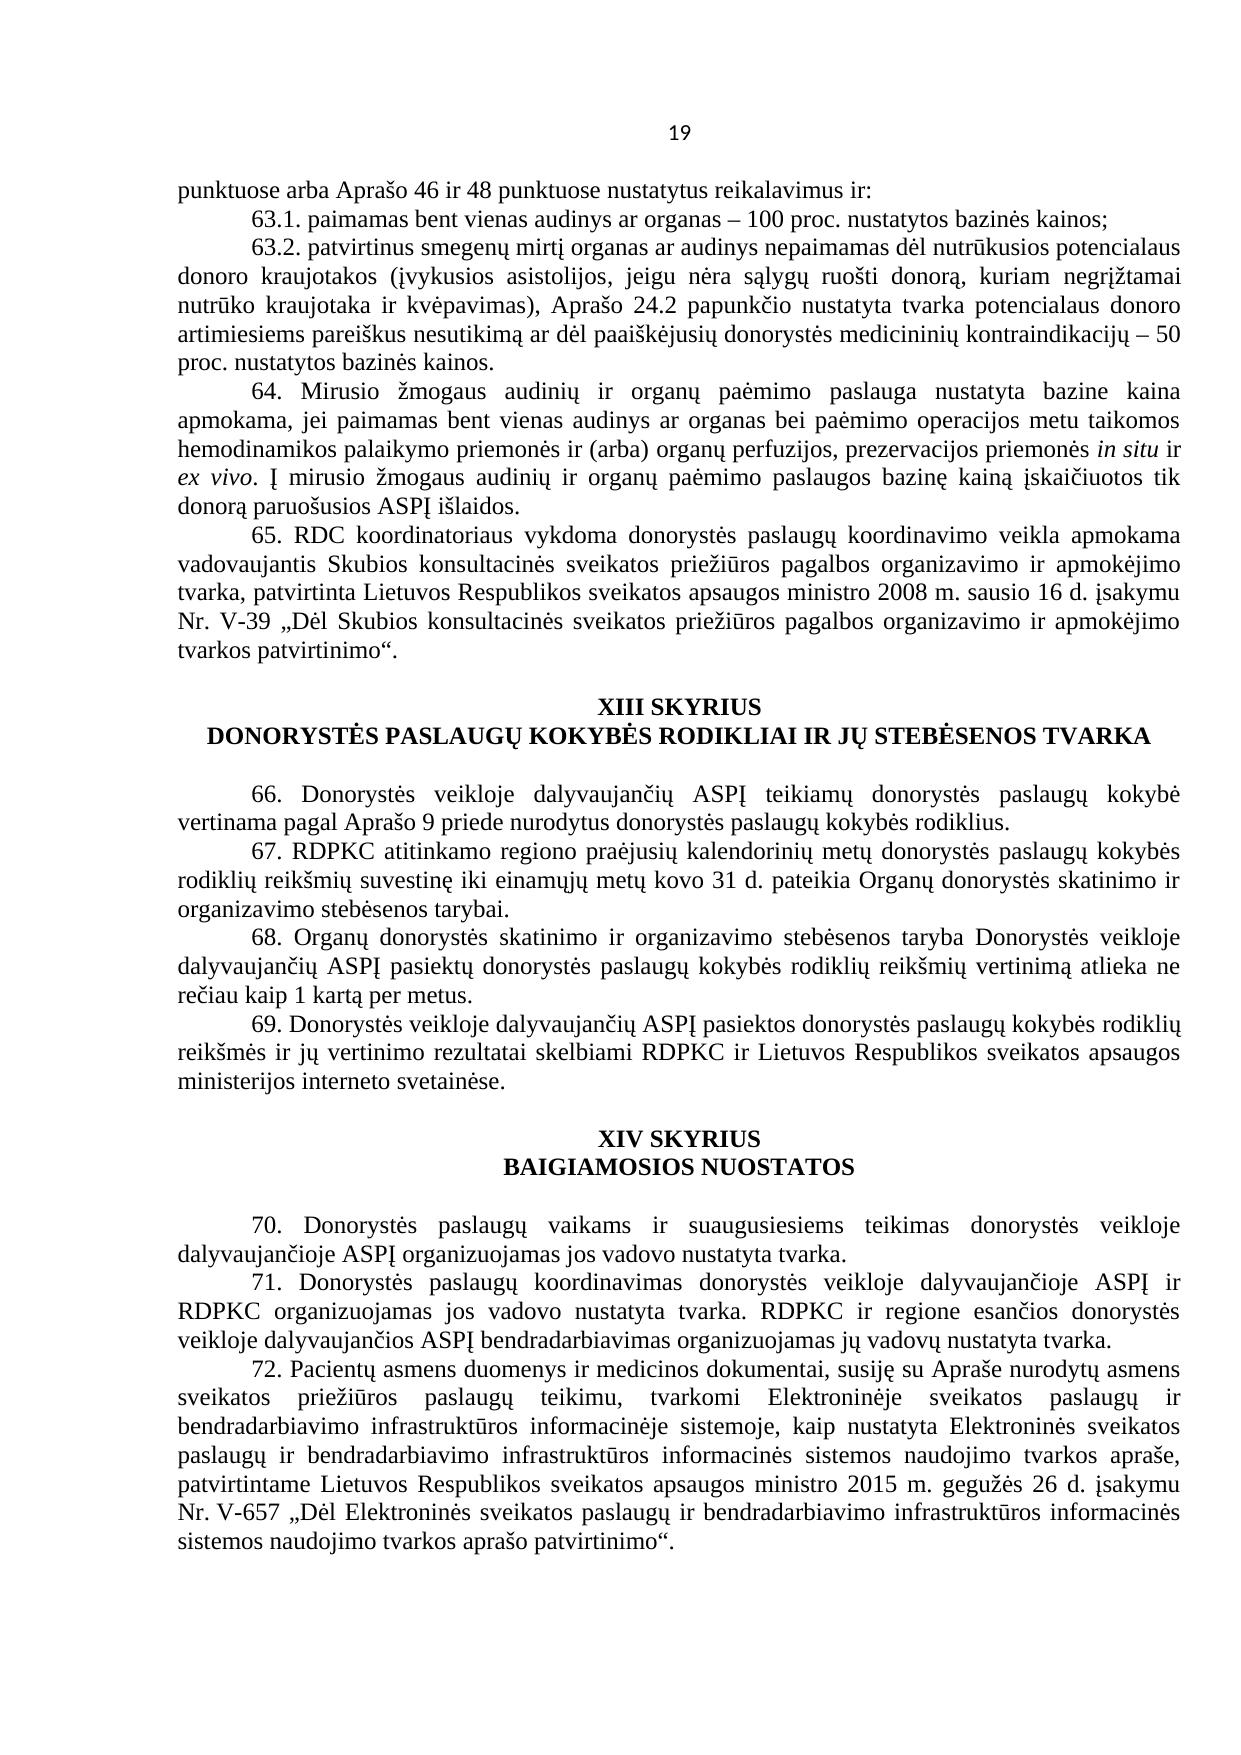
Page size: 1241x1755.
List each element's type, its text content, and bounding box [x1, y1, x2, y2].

text 63.2. patvirtinus smegenų mirtį organas ar audinys nepaimamas dėl nutrūkusios potencialaus donoro kraujotakos (įvykusios asistolijos, jeigu nėra sąlygų ruošti donorą, kuriam negrįžtamai nutrūko kraujotaka ir kvėpavimas), Aprašo 24.2 papunkčio nustatyta tvarka potencialaus donoro artimiesiems pareiškus nesutikimą ar dėl paaiškėjusių donorystės medicininių kontraindikacijų – 50 proc. nustatytos bazinės kainos. [177, 232, 1181, 376]
text 70. Donorystės paslaugų vaikams ir suaugusiesiems teikimas donorystės veikloje dalyvaujančioje ASPĮ organizuojamas jos vadovo nustatyta tvarka. [177, 1210, 1181, 1267]
text 64. Mirusio žmogaus audinių ir organų paėmimo paslauga nustatyta bazine kaina apmokama, jei paimamas bent vienas audinys ar organas bei paėmimo operacijos metu taikomos hemodinamikos palaikymo priemonės ir (arba) organų perfuzijos, prezervacijos priemonės in situ ir ex vivo. Į mirusio žmogaus audinių ir organų paėmimo paslaugos bazinę kainą įskaičiuotos tik donorą paruošusios ASPĮ išlaidos. [177, 376, 1181, 520]
text 71. Donorystės paslaugų koordinavimas donorystės veikloje dalyvaujančioje ASPĮ ir RDPKC organizuojamas jos vadovo nustatyta tvarka. RDPKC ir regione esančios donorystės veikloje dalyvaujančios ASPĮ bendradarbiavimas organizuojamas jų vadovų nustatyta tvarka. [177, 1267, 1181, 1354]
text DONORYSTĖS PASLAUGŲ KOKYBĖS RODIKLIAI IR JŲ STEBĖSENOS TVARKA [177, 721, 1181, 750]
text punktuose arba Aprašo 46 ir 48 punktuose nustatytus reikalavimus ir: [177, 175, 1181, 204]
text XIV SKYRIUS [177, 1124, 1181, 1152]
text 63.1. paimamas bent vienas audinys ar organas – 100 proc. nustatytos bazinės kainos; [177, 204, 1181, 232]
text 72. Pacientų asmens duomenys ir medicinos dokumentai, susiję su Apraše nurodytų asmens sveikatos priežiūros paslaugų teikimu, tvarkomi Elektroninėje sveikatos paslaugų ir bendradarbiavimo infrastruktūros informacinėje sistemoje, kaip nustatyta Elektroninės sveikatos paslaugų ir bendradarbiavimo infrastruktūros informacinės sistemos naudojimo tvarkos apraše, patvirtintame Lietuvos Respublikos sveikatos apsaugos ministro 2015 m. gegužės 26 d. įsakymu Nr. V-657 „Dėl Elektroninės sveikatos paslaugų ir bendradarbiavimo infrastruktūros informacinės sistemos naudojimo tvarkos aprašo patvirtinimo“. [177, 1354, 1181, 1555]
text 65. RDC koordinatoriaus vykdoma donorystės paslaugų koordinavimo veikla apmokama vadovaujantis Skubios konsultacinės sveikatos priežiūros pagalbos organizavimo ir apmokėjimo tvarka, patvirtinta Lietuvos Respublikos sveikatos apsaugos ministro 2008 m. sausio 16 d. įsakymu Nr. V-39 „Dėl Skubios konsultacinės sveikatos priežiūros pagalbos organizavimo ir apmokėjimo tvarkos patvirtinimo“. [177, 520, 1181, 664]
text 66. Donorystės veikloje dalyvaujančių ASPĮ teikiamų donorystės paslaugų kokybė vertinama pagal Aprašo 9 priede nurodytus donorystės paslaugų kokybės rodiklius. [177, 779, 1181, 836]
text XIII SKYRIUS [177, 692, 1181, 721]
text 69. Donorystės veikloje dalyvaujančių ASPĮ pasiektos donorystės paslaugų kokybės rodiklių reikšmės ir jų vertinimo rezultatai skelbiami RDPKC ir Lietuvos Respublikos sveikatos apsaugos ministerijos interneto svetainėse. [177, 1009, 1181, 1095]
text BAIGIAMOSIOS NUOSTATOS [177, 1152, 1181, 1181]
text 68. Organų donorystės skatinimo ir organizavimo stebėsenos taryba Donorystės veikloje dalyvaujančių ASPĮ pasiektų donorystės paslaugų kokybės rodiklių reikšmių vertinimą atlieka ne rečiau kaip 1 kartą per metus. [177, 922, 1181, 1009]
text 67. RDPKC atitinkamo regiono praėjusių kalendorinių metų donorystės paslaugų kokybės rodiklių reikšmių suvestinę iki einamųjų metų kovo 31 d. pateikia Organų donorystės skatinimo ir organizavimo stebėsenos tarybai. [177, 836, 1181, 922]
